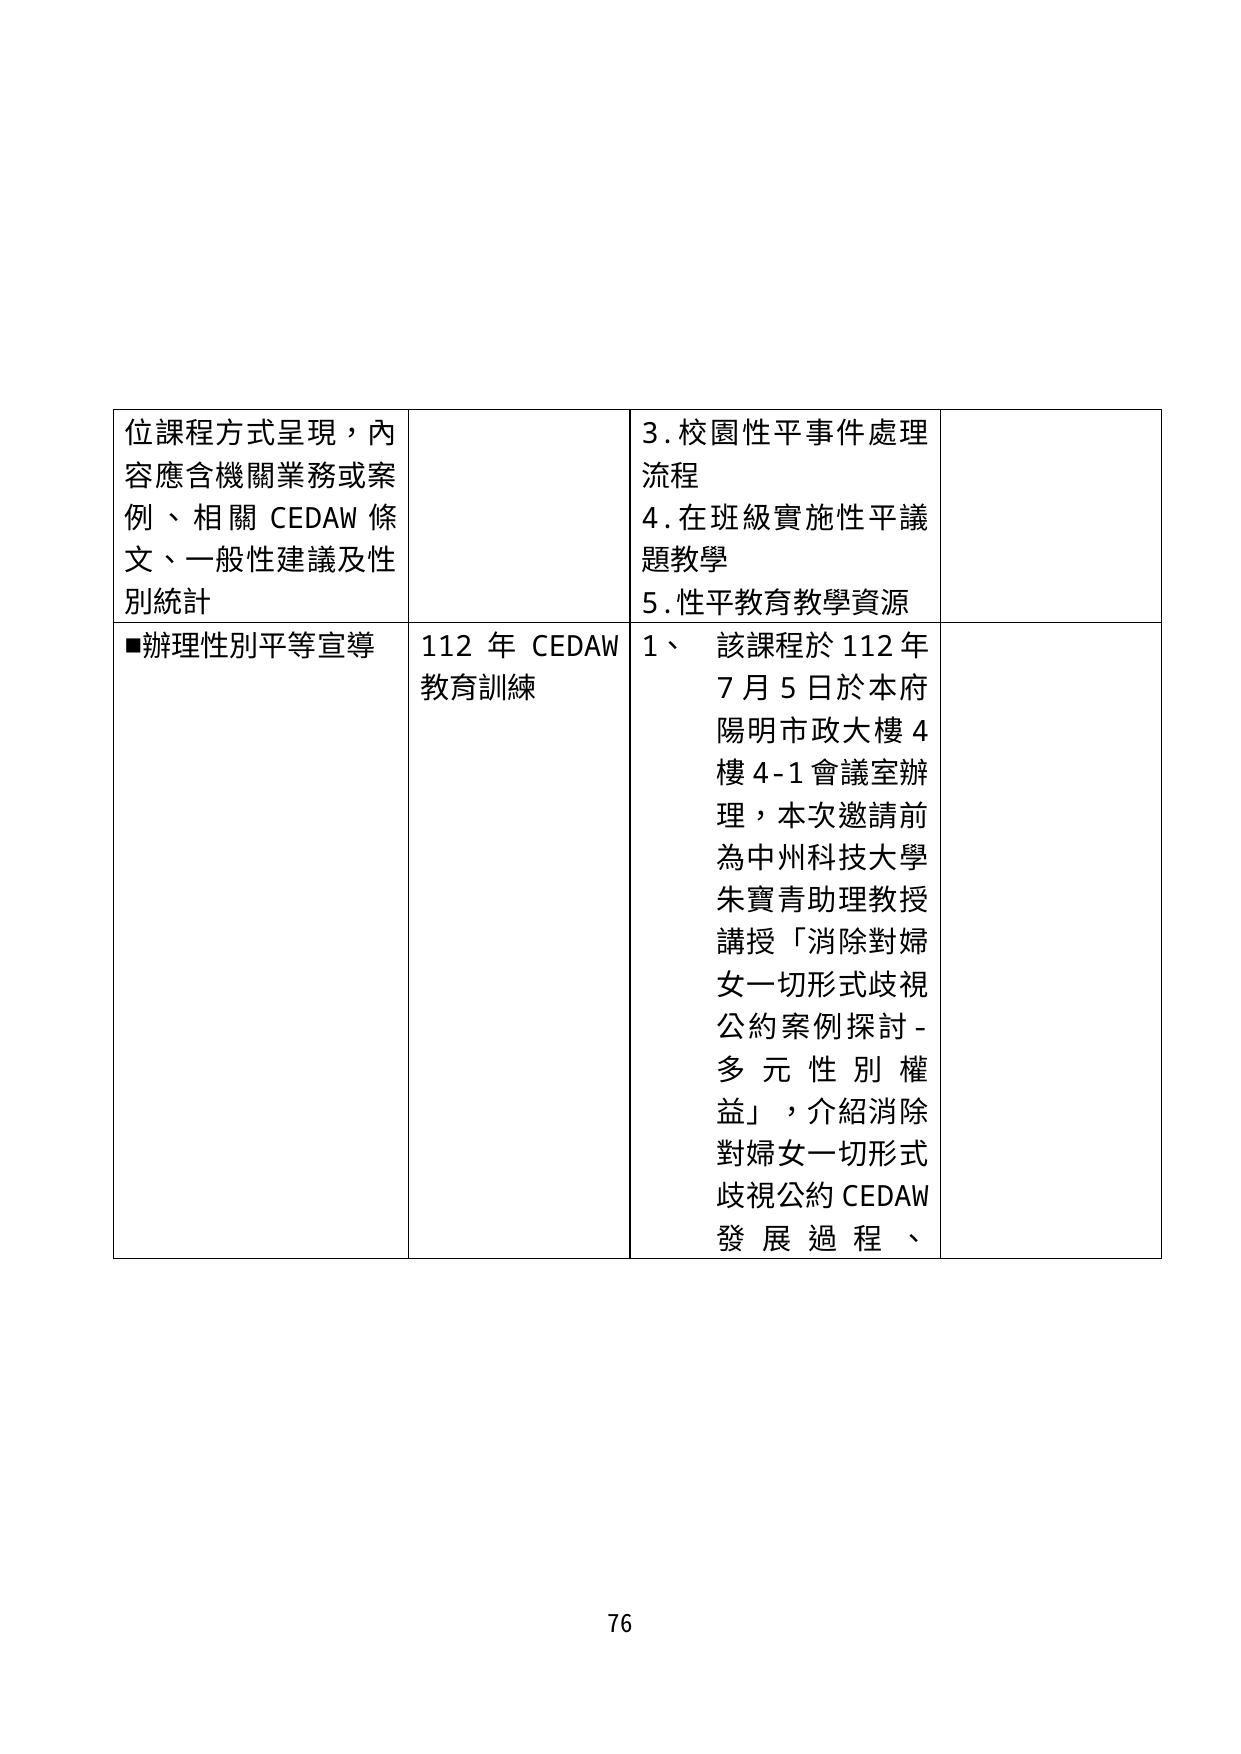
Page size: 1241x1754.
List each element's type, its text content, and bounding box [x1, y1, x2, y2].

table_cell [941, 410, 1161, 622]
table_cell 該課程於112年7月5日於本府陽明市政大樓4樓4-1會議室辦理，本次邀請前為中州科技大學朱寶青助理教授講授「消除對婦女一切形式歧視公約案例探討-多元性別權益」，介紹消除對婦女一切形式歧視公約CEDAW發展過程、 CEDAW三核心概念、CEDAW公約條文及一般性建議、暫行特別措施及多元性別權益。當中播放全聯及家樂福廣告，與大家討論性別刻板印象及多重歧視問題。最後，帶領大家共同討論校園《性別平等教育法》「性霸凌」，使同仁能思考如何在政策上將CEDAW概念納入並保障學生權益。 本次參與人數共計89人參加，性別比為男性24人(27%)、女性65人(73%)。 [631, 623, 940, 1258]
table_cell 112年CEDAW教育訓練 [409, 623, 629, 1258]
table_cell 3.校園性平事件處理流程 4.在班級實施性平議題教學 5.性平教育教學資源 [631, 410, 940, 622]
table_cell [941, 623, 1161, 1258]
table_cell 位課程方式呈現，內容應含機關業務或案例、相關CEDAW條文、一般性建議及性別統計 [114, 410, 408, 622]
table_cell ■辦理性別平等宣導 [114, 623, 408, 1258]
table_cell [409, 410, 629, 622]
